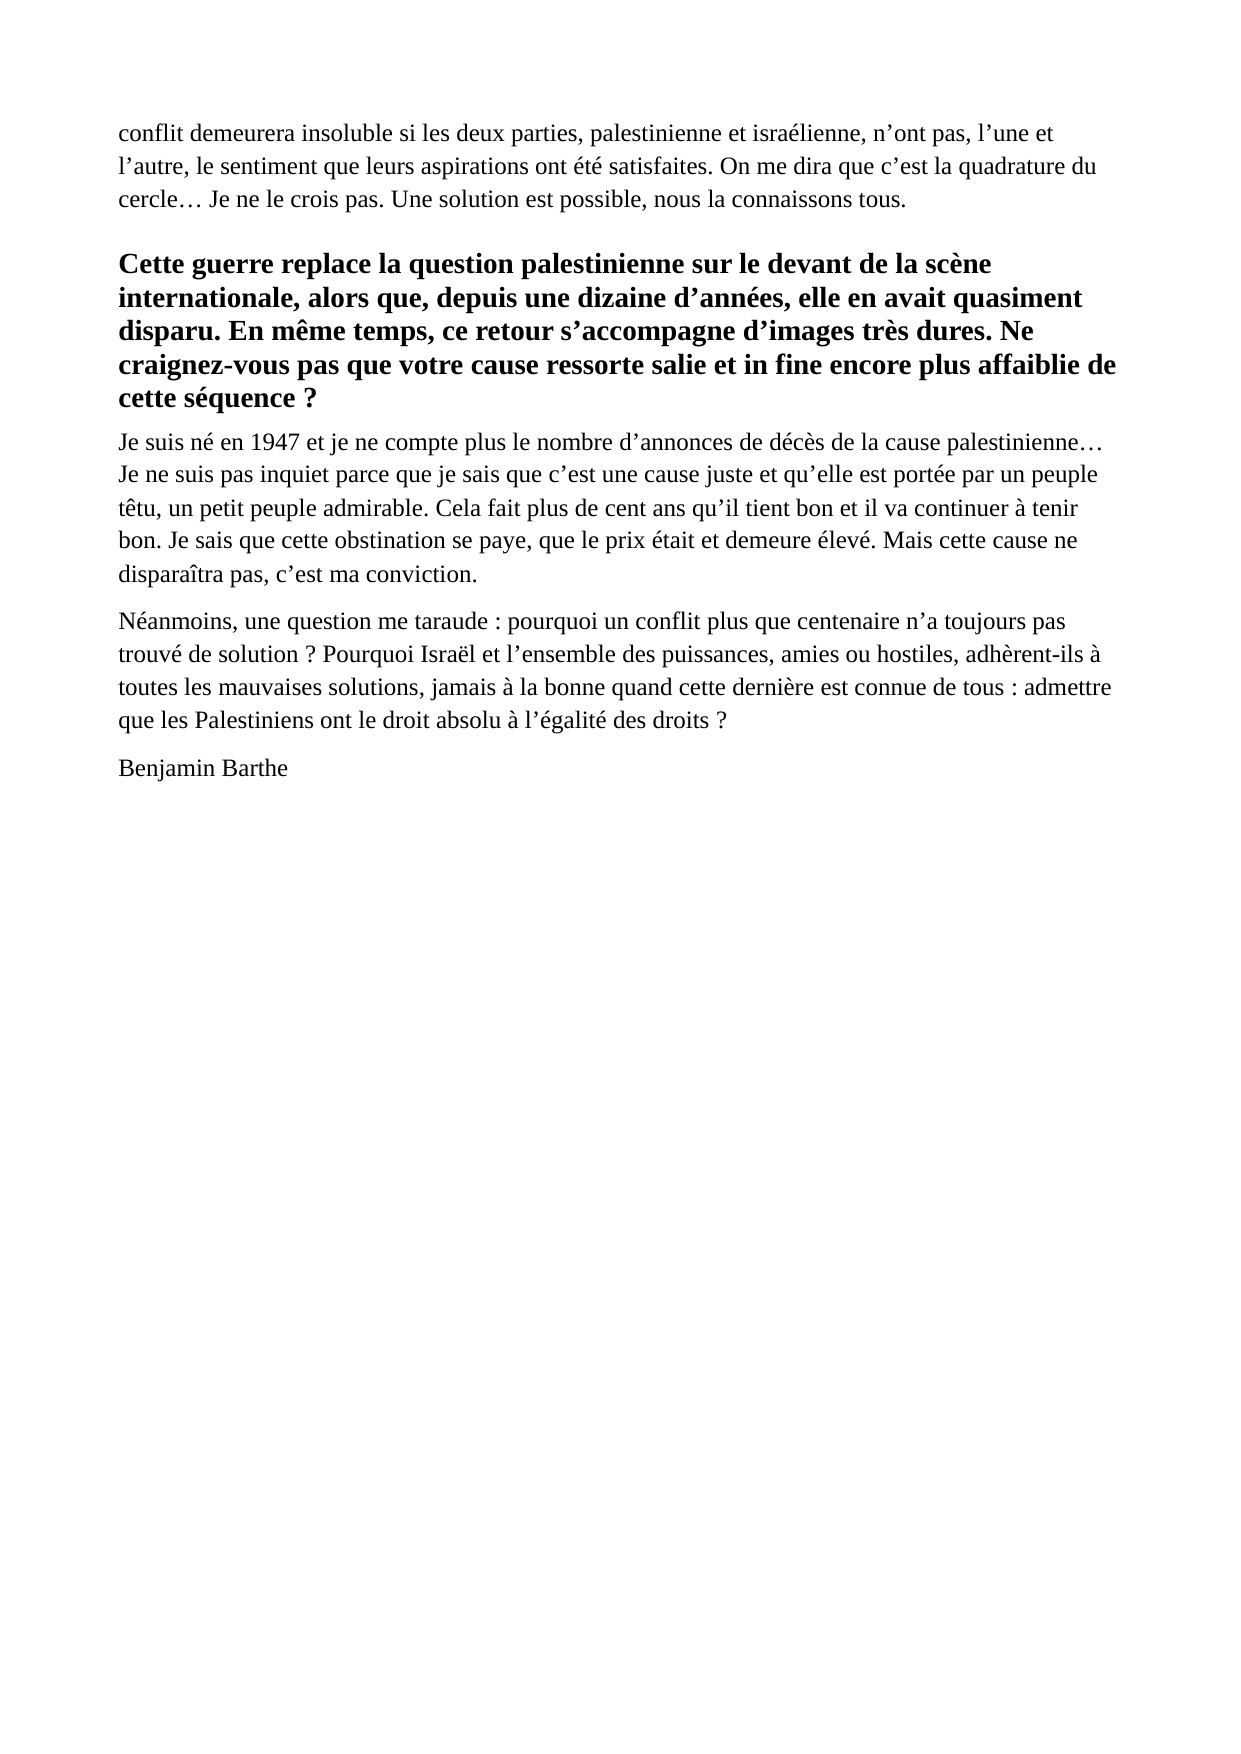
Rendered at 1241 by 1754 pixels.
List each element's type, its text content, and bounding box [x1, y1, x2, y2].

text Benjamin Barthe [118, 753, 1122, 782]
text conflit demeurera insoluble si les deux parties, palestinienne et israélienne, n’ont pas, l’une et l’autre, le sentiment que leurs aspirations ont été satisfaites. On me dira que c’est la quadrature du cercle… Je ne le crois pas. Une solution est possible, nous la connaissons tous. [118, 118, 1122, 213]
text Néanmoins, une question me taraude : pourquoi un conflit plus que centenaire n’a toujours pas trouvé de solution ? Pourquoi Israël et l’ensemble des puissances, amies ou hostiles, adhèrent-ils à toutes les mauvaises solutions, jamais à la bonne quand cette dernière est connue de tous : admettre que les Palestiniens ont le droit absolu à l’égalité des droits ? [118, 606, 1122, 734]
subtitle Cette guerre replace la question palestinienne sur le devant de la scène internationale, alors que, depuis une dizaine d’années, elle en avait quasiment disparu. En même temps, ce retour s’accompagne d’images très dures. Ne craignez-vous pas que votre cause ressorte salie et in fine encore plus affaiblie de cette séquence ? [118, 246, 1122, 414]
text Je suis né en 1947 et je ne compte plus le nombre d’annonces de décès de la cause palestinienne… Je ne suis pas inquiet parce que je sais que c’est une cause juste et qu’elle est portée par un peuple têtu, un petit peuple admirable. Cela fait plus de cent ans qu’il tient bon et il va continuer à tenir bon. Je sais que cette obstination se paye, que le prix était et demeure élevé. Mais cette cause ne disparaîtra pas, c’est ma conviction. [118, 427, 1122, 587]
